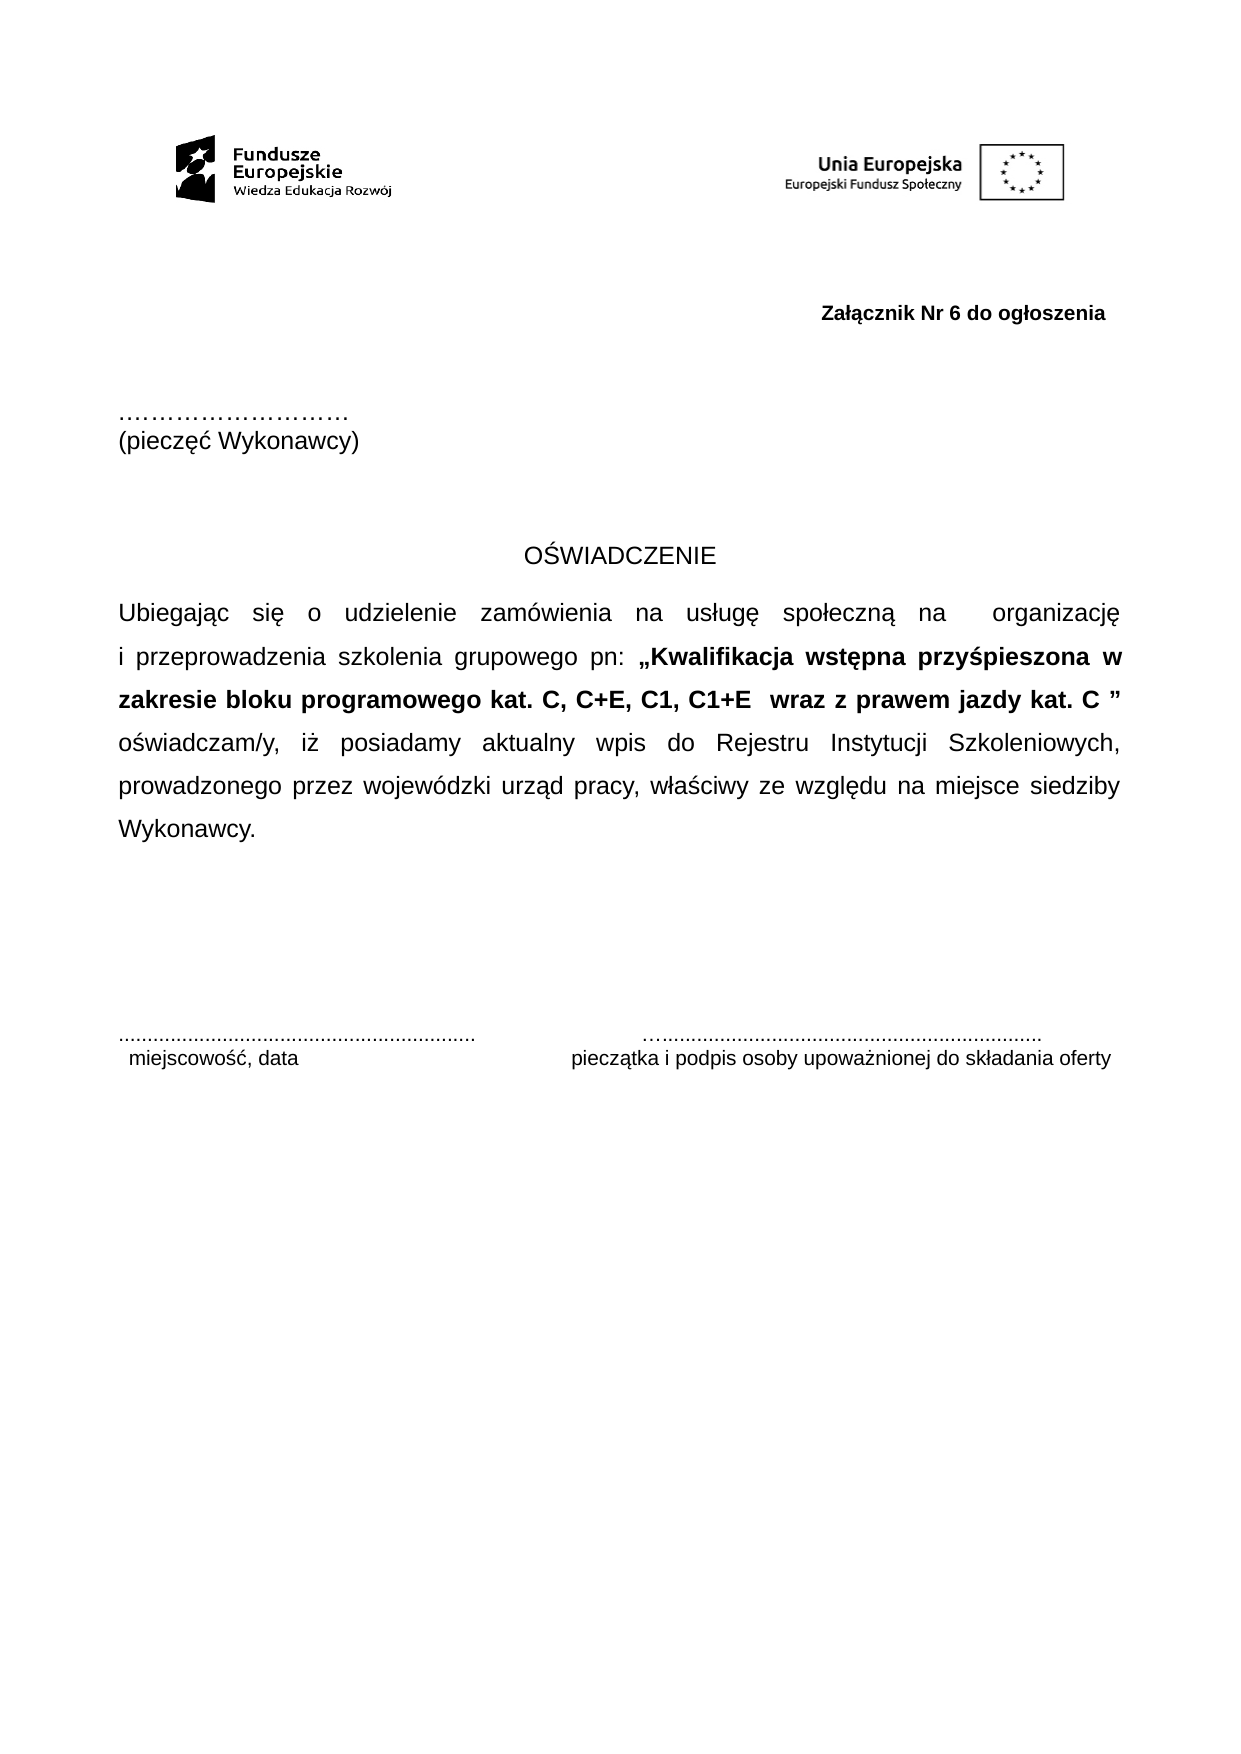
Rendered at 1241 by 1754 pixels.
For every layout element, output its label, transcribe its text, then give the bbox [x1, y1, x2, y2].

text .............................................................. ….................................................................. [118, 1021, 1122, 1045]
text miejscowość, data pieczątka i podpis osoby upoważnionej do składania oferty [118, 1045, 1122, 1069]
picture [155, 118, 411, 219]
picture [766, 125, 1082, 219]
text (pieczęć Wykonawcy) [118, 426, 1122, 454]
text Załącznik Nr 6 do ogłoszenia [118, 301, 1122, 325]
text .……………………… [118, 397, 1122, 426]
text Ubiegając się o udzielenie zamówienia na usługę społeczną na organizację i przeprowadzenia szkolenia grupowego pn: „Kwalifikacja wstępna przyśpieszona w zakresie bloku programowego kat. C, C+E, C1, C1+E wraz z prawem jazdy kat. C ” oświadczam/y, iż posiadamy aktualny wpis do Rejestru Instytucji Szkoleniowych, prowadzonego przez wojewódzki urząd pracy, właściwy ze względu na miejsce siedziby Wykonawcy. [118, 598, 1122, 843]
subtitle OŚWIADCZENIE [118, 541, 1122, 569]
